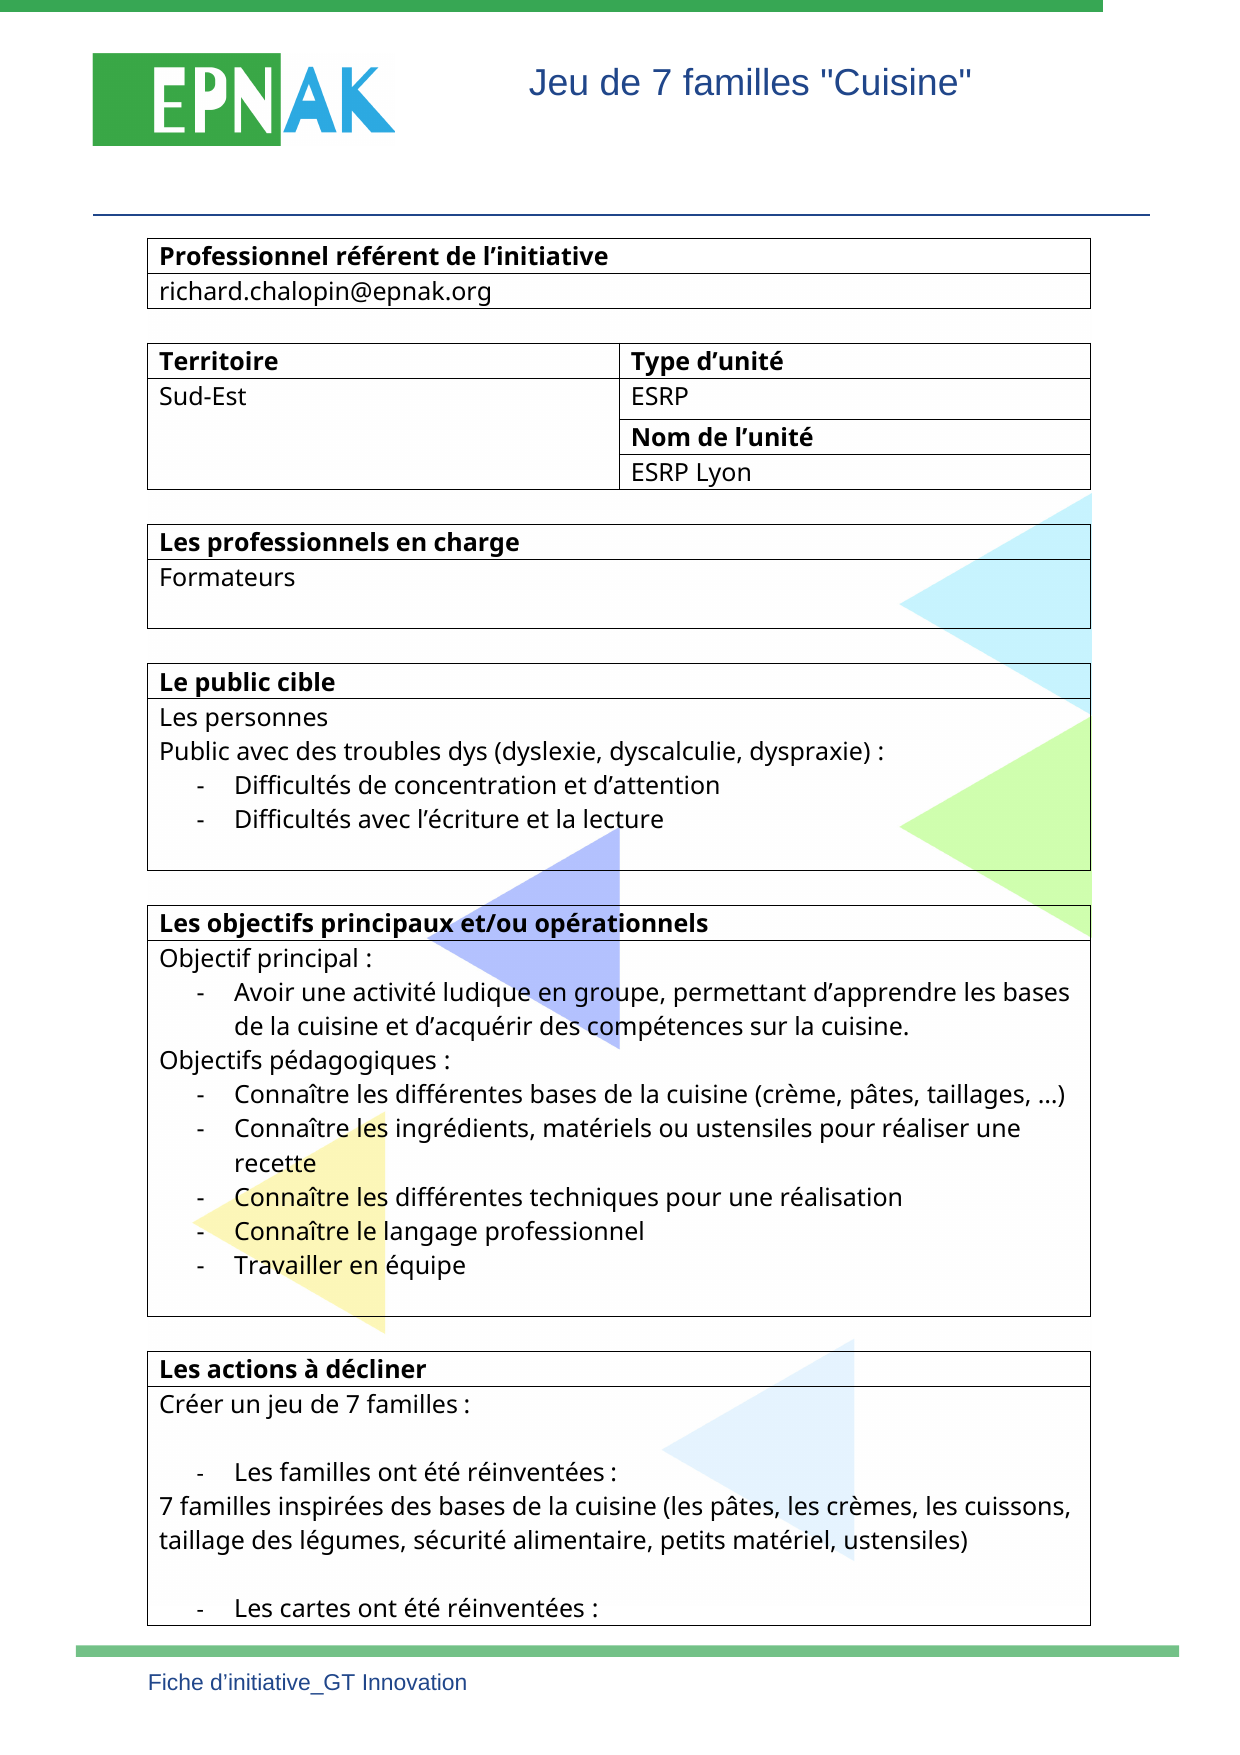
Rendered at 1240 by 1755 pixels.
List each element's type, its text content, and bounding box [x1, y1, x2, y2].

table_header Professionnel référent de l’initiative [148, 239, 1090, 270]
